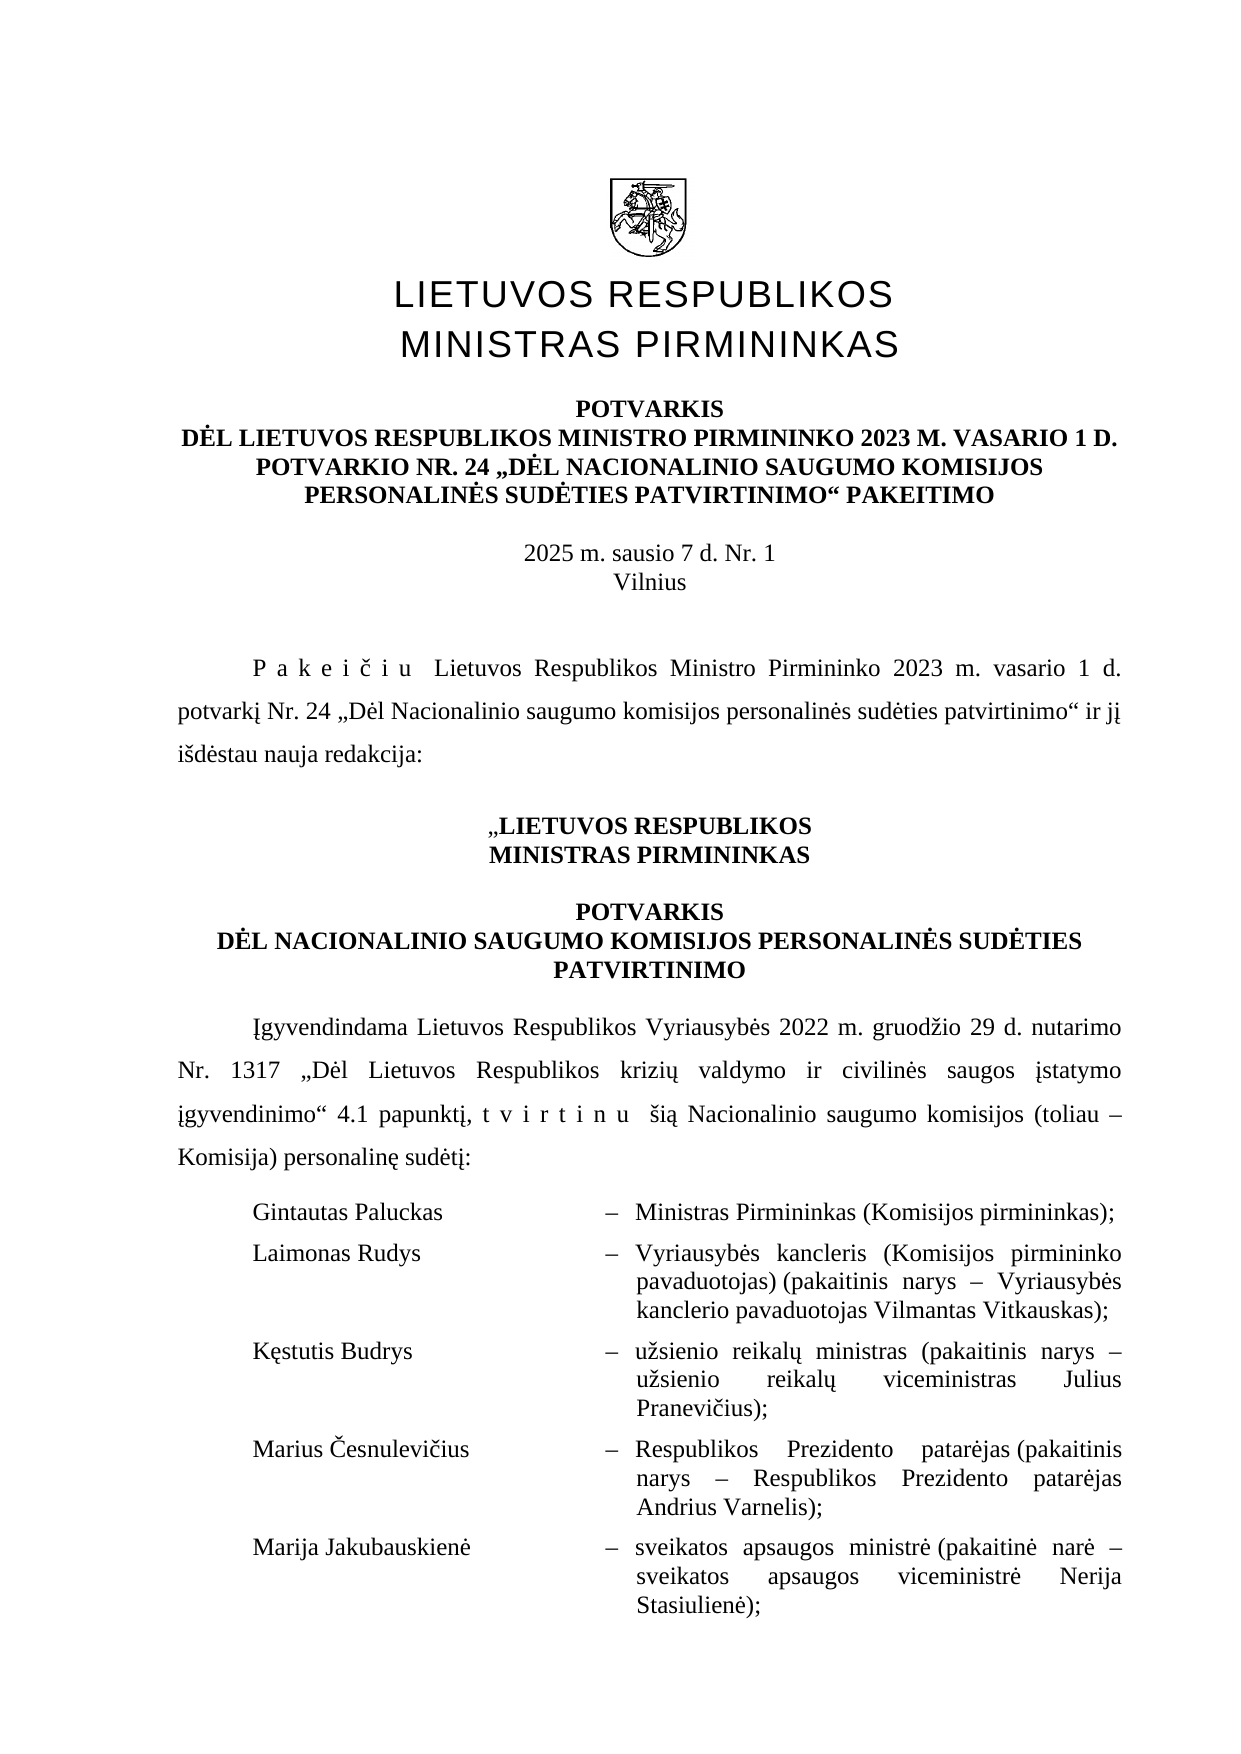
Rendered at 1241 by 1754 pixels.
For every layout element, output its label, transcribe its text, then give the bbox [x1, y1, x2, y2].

text POTVARKIS [177, 897, 1122, 926]
text MINISTRAS PIRMININKAS [177, 840, 1122, 869]
text Laimonas Rudys – Vyriausybės kancleris (Komisijos pirmininko pavaduotojas) (pakaitinis narys – Vyriausybės kanclerio pavaduotojas Vilmantas Vitkauskas); [252, 1238, 1122, 1324]
text Vilnius [177, 567, 1122, 596]
text Marius Česnulevičius – Respublikos Prezidento patarėjas (pakaitinis narys – Respublikos Prezidento patarėjas Andrius Varnelis); [252, 1434, 1122, 1520]
text Įgyvendindama Lietuvos Respublikos Vyriausybės 2022 m. gruodžio 29 d. nutarimo Nr. 1317 „Dėl Lietuvos Respublikos krizių valdymo ir civilinės saugos įstatymo įgyvendinimo“ 4.1 papunktį, tvirtinu šią Nacionalinio saugumo komisijos (toliau – Komisija) personalinę sudėtį: [177, 1012, 1122, 1171]
subtitle POTVARKIS [177, 394, 1122, 423]
text 2025 m. sausio 7 d. Nr. 1 [177, 538, 1122, 567]
text „LIETUVOS RESPUBLIKOS [177, 811, 1122, 840]
text Marija Jakubauskienė – sveikatos apsaugos ministrė (pakaitinė narė – sveikatos apsaugos viceministrė Nerija Stasiulienė); [252, 1532, 1122, 1618]
text DĖL LIETUVOS RESPUBLIKOS MINISTRO PIRMININKO 2023 M. vasario 1 D. POTVARKIO NR. 24 „DĖL NACIONALINIO SAUGUMO KOMISIJOS PERSONALINĖS SUDĖTIES PATVIRTINIMO“ PAKEITIMO [177, 423, 1122, 509]
text LIETUVOS RESPUBLIKOS [177, 272, 1122, 315]
text Gintautas Paluckas – Ministras Pirmininkas (Komisijos pirmininkas); [252, 1197, 1122, 1226]
text Kęstutis Budrys – užsienio reikalų ministras (pakaitinis narys – užsienio reikalų viceministras Julius Pranevičius); [252, 1336, 1122, 1422]
text MINISTRAS PIRMININKAS [177, 322, 1122, 366]
text DĖL NACIONALINIO SAUGUMO KOMISIJOS PERSONALINĖS SUDĖTIES PATVIRTINIMO [177, 926, 1122, 984]
text Pakeičiu Lietuvos Respublikos Ministro Pirmininko 2023 m. vasario 1 d. potvarkį Nr. 24 „Dėl Nacionalinio saugumo komisijos personalinės sudėties patvirtinimo“ ir jį išdėstau nauja redakcija: [177, 653, 1122, 768]
